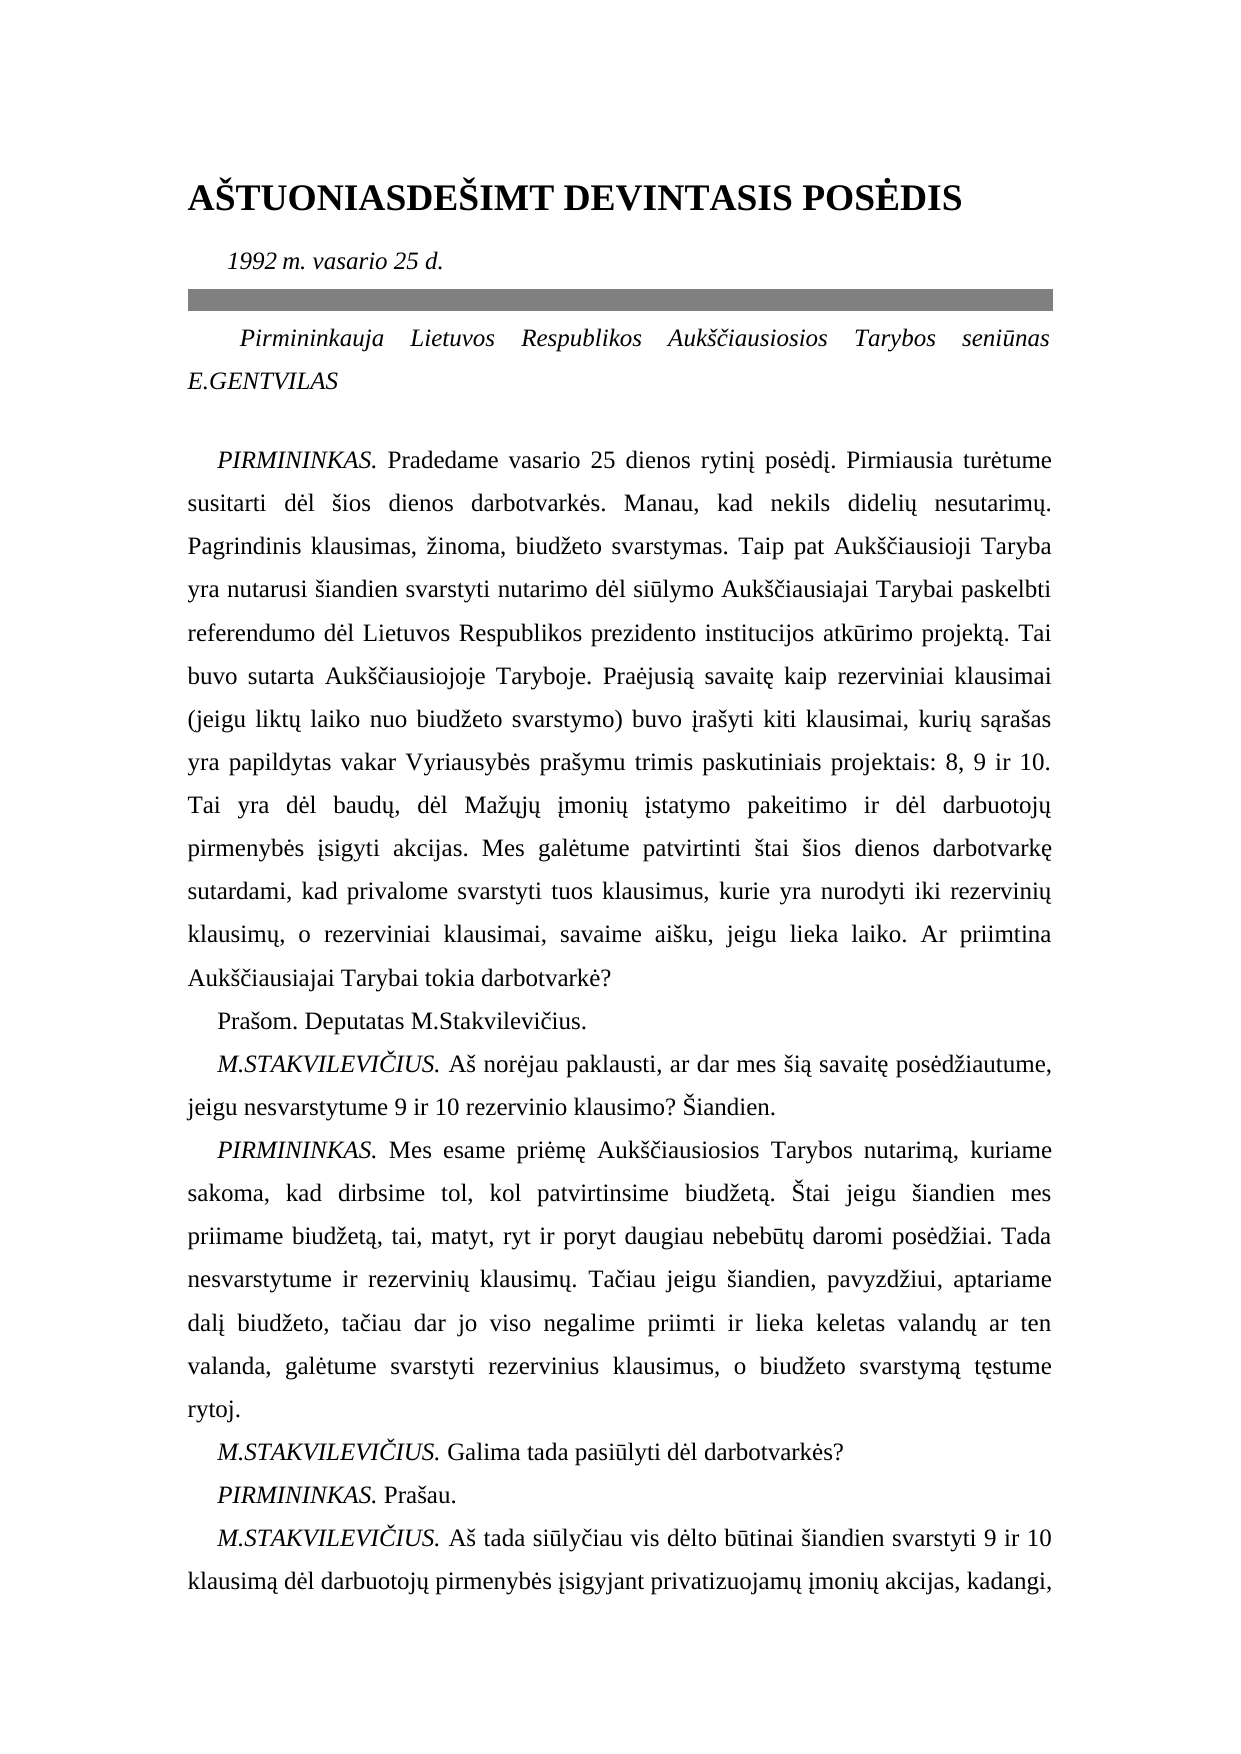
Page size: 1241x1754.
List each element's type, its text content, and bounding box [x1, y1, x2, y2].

text PIRMININKAS. Pradedame vasario 25 dienos rytinį posėdį. Pirmiausia turėtume susitarti dėl šios dienos darbotvarkės. Manau, kad nekils didelių nesutarimų. Pagrindinis klausimas, žinoma, biudžeto svarstymas. Taip pat Aukščiausioji Taryba yra nutarusi šiandien svarstyti nutarimo dėl siūlymo Aukščiausiajai Tarybai paskelbti referendumo dėl Lietuvos Respublikos prezidento institucijos atkūrimo projektą. Tai buvo sutarta Aukščiausiojoje Taryboje. Praėjusią savaitę kaip rezerviniai klausimai (jeigu liktų laiko nuo biudžeto svarstymo) buvo įrašyti kiti klausimai, kurių sąrašas yra papildytas vakar Vyriausybės prašymu trimis paskutiniais projektais: 8, 9 ir 10. Tai yra dėl baudų, dėl Mažųjų įmonių įstatymo pakeitimo ir dėl darbuotojų pirmenybės įsigyti akcijas. Mes galėtume patvirtinti štai šios dienos darbotvarkę sutardami, kad privalome svarstyti tuos klausimus, kurie yra nurodyti iki rezervinių klausimų, o rezerviniai klausimai, savaime aišku, jeigu lieka laiko. Ar priimtina Aukščiausiajai Tarybai tokia darbotvarkė? [187, 445, 1053, 991]
text PIRMININKAS. Mes esame priėmę Aukščiausiosios Tarybos nutarimą, kuriame sakoma, kad dirbsime tol, kol patvirtinsime biudžetą. Štai jeigu šiandien mes priimame biudžetą, tai, matyt, ryt ir poryt daugiau nebebūtų daromi posėdžiai. Tada nesvarstytume ir rezervinių klausimų. Tačiau jeigu šiandien, pavyzdžiui, aptariame dalį biudžeto, tačiau dar jo viso negalime priimti ir lieka keletas valandų ar ten valanda, galėtume svarstyti rezervinius klausimus, o biudžeto svarstymą tęstume rytoj. [187, 1135, 1053, 1423]
text M.STAKVILEVIČIUS. Aš tada siūlyčiau vis dėlto būtinai šiandien svarstyti 9 ir 10 klausimą dėl darbuotojų pirmenybės įsigyjant privatizuojamų įmonių akcijas, kadangi, [187, 1523, 1053, 1595]
text M.STAKVILEVIČIUS. Galima tada pasiūlyti dėl darbotvarkės? [187, 1437, 1053, 1466]
text Pirmininkauja Lietuvos Respublikos Aukščiausiosios Tarybos seniūnas E.GENTVILAS [187, 323, 1053, 395]
text 1992 m. vasario 25 d. [187, 246, 1053, 275]
subtitle AŠTUONIASDEŠIMT DEVINTASIS POSĖDIS [187, 175, 1053, 218]
text Prašom. Deputatas M.Stakvilevičius. [187, 1006, 1053, 1034]
text PIRMININKAS. Prašau. [187, 1480, 1053, 1509]
text M.STAKVILEVIČIUS. Aš norėjau paklausti, ar dar mes šią savaitę posėdžiautume, jeigu nesvarstytume 9 ir 10 rezervinio klausimo? Šiandien. [187, 1049, 1053, 1121]
